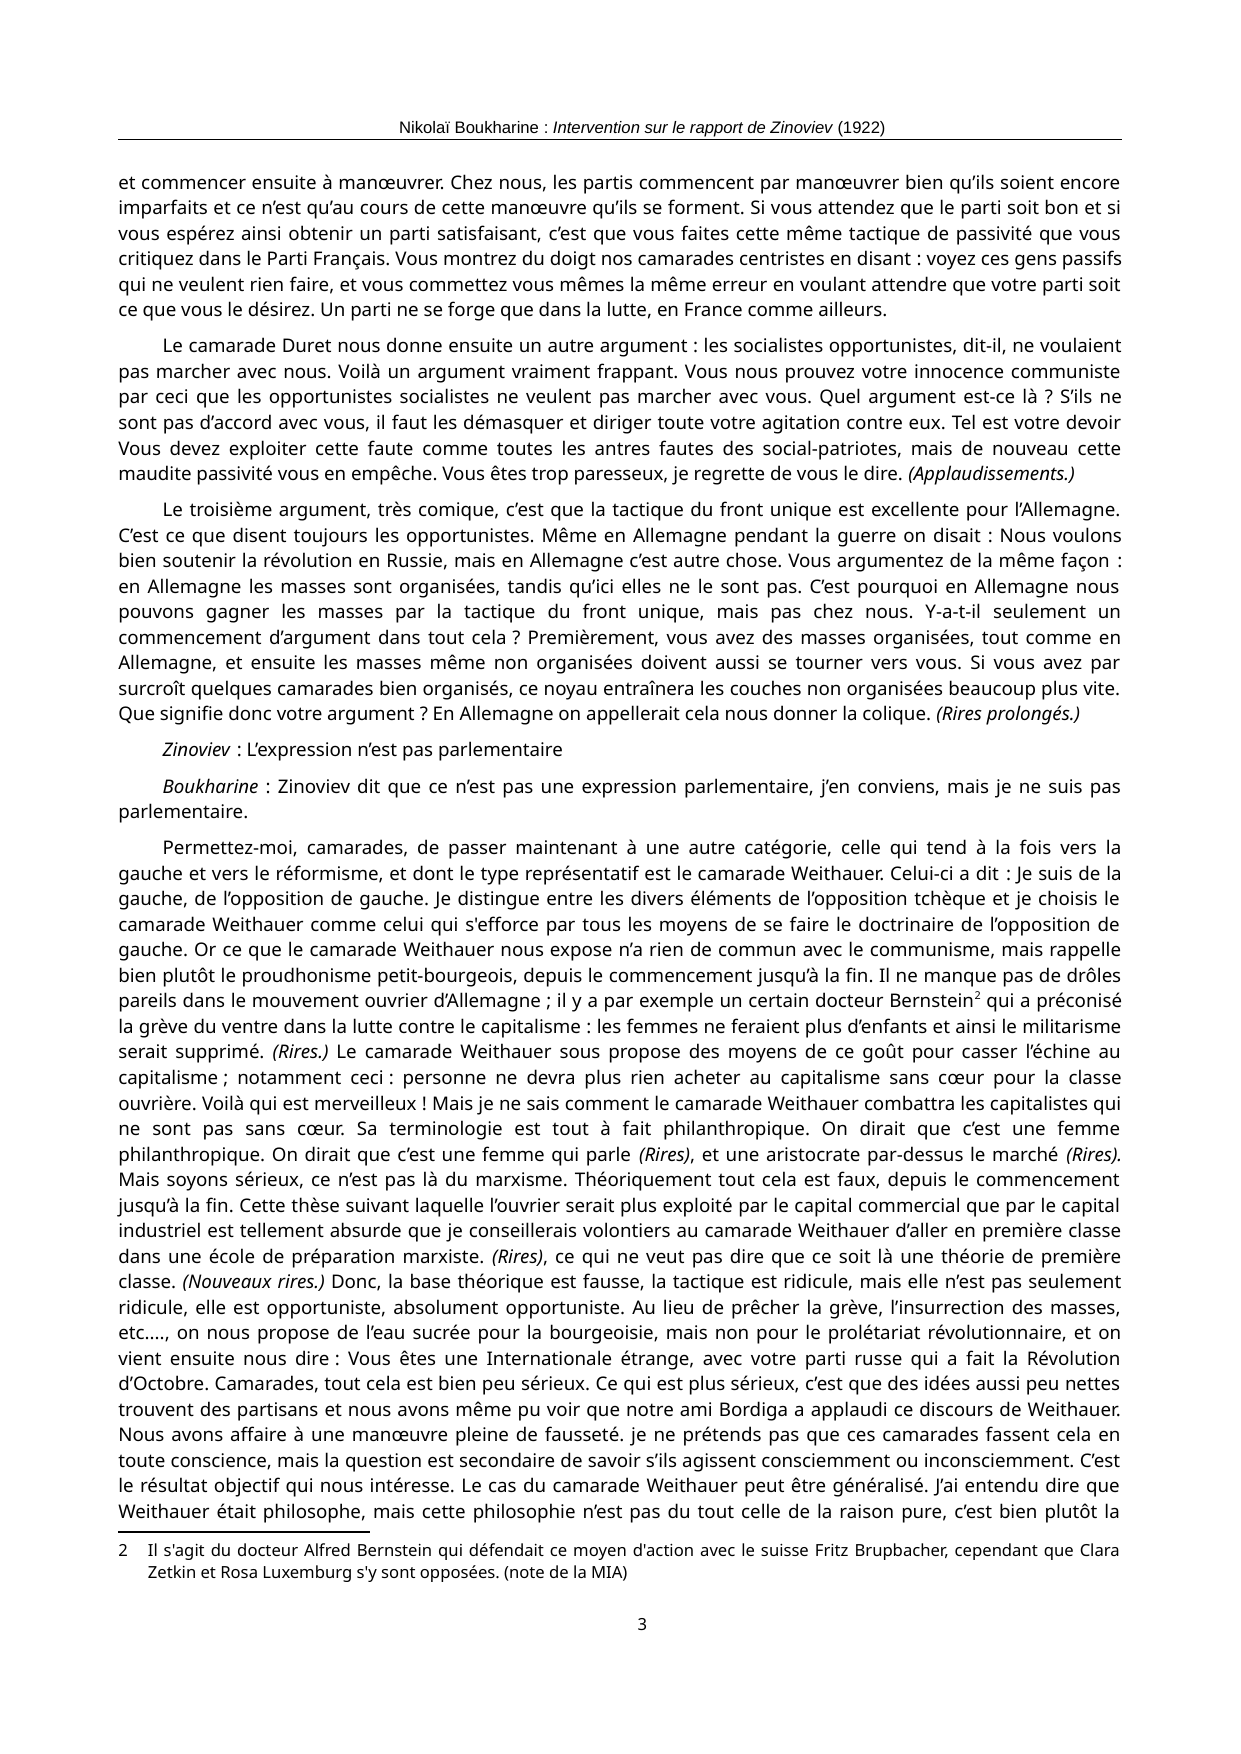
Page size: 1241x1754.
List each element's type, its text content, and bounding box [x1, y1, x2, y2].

text et commencer ensuite à manœuvrer. Chez nous, les partis commencent par manœuvrer bien qu’ils soient encore imparfaits et ce n’est qu’au cours de cette manœuvre qu’ils se forment. Si vous attendez que le parti soit bon et si vous espérez ainsi obtenir un parti satisfaisant, c’est que vous faites cette même tactique de passivité que vous critiquez dans le Parti Français. Vous montrez du doigt nos camarades centristes en disant : voyez ces gens passifs qui ne veulent rien faire, et vous commettez vous mêmes la même erreur en voulant attendre que votre parti soit ce que vous le désirez. Un parti ne se forge que dans la lutte, en France comme ailleurs. [118, 169, 1122, 322]
text Il s'agit du docteur Alfred Bernstein qui défendait ce moyen d'action avec le suisse Fritz Brupbacher, cependant que Clara Zetkin et Rosa Luxemburg s'y sont opposées. (note de la MIA) [118, 1538, 1122, 1583]
text Le camarade Duret nous donne ensuite un autre argument : les socialistes opportunistes, dit-il, ne voulaient pas marcher avec nous. Voilà un argument vraiment frappant. Vous nous prouvez votre innocence communiste par ceci que les opportunistes socialistes ne veulent pas marcher avec vous. Quel argument est-ce là ? S’ils ne sont pas d’accord avec vous, il faut les démasquer et diriger toute votre agitation contre eux. Tel est votre devoir Vous devez exploiter cette faute comme toutes les antres fautes des social-patriotes, mais de nouveau cette maudite passivité vous en empêche. Vous êtes trop paresseux, je regrette de vous le dire. (Applaudissements.) [118, 333, 1122, 486]
text Le troisième argument, très comique, c’est que la tactique du front unique est excellente pour l’Allemagne. C’est ce que disent toujours les opportunistes. Même en Allemagne pendant la guerre on disait : Nous voulons bien soutenir la révolution en Russie, mais en Allemagne c’est autre chose. Vous argumentez de la même façon : en Allemagne les masses sont organisées, tandis qu’ici elles ne le sont pas. C’est pourquoi en Allemagne nous pouvons gagner les masses par la tactique du front unique, mais pas chez nous. Y-a-t-il seulement un commencement d’argument dans tout cela ? Premièrement, vous avez des masses organisées, tout comme en Allemagne, et ensuite les masses même non organisées doivent aussi se tourner vers vous. Si vous avez par surcroît quelques camarades bien organisés, ce noyau entraînera les couches non organisées beaucoup plus vite. Que signifie donc votre argument ? En Allemagne on appellerait cela nous donner la colique. (Rires prolongés.) [118, 496, 1122, 726]
text Permettez-moi, camarades, de passer maintenant à une autre catégorie, celle qui tend à la fois vers la gauche et vers le réformisme, et dont le type représentatif est le camarade Weithauer. Celui-ci a dit : Je suis de la gauche, de l’opposition de gauche. Je distingue entre les divers éléments de l’opposition tchèque et je choisis le camarade Weithauer comme celui qui s'efforce par tous les moyens de se faire le doctrinaire de l’opposition de gauche. Or ce que le camarade Weithauer nous expose n’a rien de commun avec le communisme, mais rappelle bien plutôt le proudhonisme petit-bourgeois, depuis le commencement jusqu’à la fin. Il ne manque pas de drôles pareils dans le mouvement ouvrier d’Allemagne ; il y a par exemple un certain docteur Bernstein qui a préconisé la grève du ventre dans la lutte contre le capitalisme : les femmes ne feraient plus d’enfants et ainsi le militarisme serait supprimé. (Rires.) Le camarade Weithauer sous propose des moyens de ce goût pour casser l’échine au capitalisme ; notamment ceci : personne ne devra plus rien acheter au capitalisme sans cœur pour la classe ouvrière. Voilà qui est merveilleux ! Mais je ne sais comment le camarade Weithauer combattra les capitalistes qui ne sont pas sans cœur. Sa terminologie est tout à fait philanthropique. On dirait que c’est une femme philanthropique. On dirait que c’est une femme qui parle (Rires), et une aristocrate par-dessus le marché (Rires). Mais soyons sérieux, ce n’est pas là du marxisme. Théoriquement tout cela est faux, depuis le commencement jusqu’à la fin. Cette thèse suivant laquelle l’ouvrier serait plus exploité par le capital commercial que par le capital industriel est tellement absurde que je conseillerais volontiers au camarade Weithauer d’aller en première classe dans une école de préparation marxiste. (Rires), ce qui ne veut pas dire que ce soit là une théorie de première classe. (Nouveaux rires.) Donc, la base théorique est fausse, la tactique est ridicule, mais elle n’est pas seulement ridicule, elle est opportuniste, absolument opportuniste. Au lieu de prêcher la grève, l’insurrection des masses, etc...., on nous propose de l’eau sucrée pour la bourgeoisie, mais non pour le prolétariat révolutionnaire, et on vient ensuite nous dire : Vous êtes une Internationale étrange, avec votre parti russe qui a fait la Révolution d’Octobre. Camarades, tout cela est bien peu sérieux. Ce qui est plus sérieux, c’est que des idées aussi peu nettes trouvent des partisans et nous avons même pu voir que notre ami Bordiga a applaudi ce discours de Weithauer. Nous avons affaire à une manœuvre pleine de fausseté. je ne prétends pas que ces camarades fassent cela en toute conscience, mais la question est secondaire de savoir s’ils agissent consciemment ou inconsciemment. C’est le résultat objectif qui nous intéresse. Le cas du camarade Weithauer peut être généralisé. J’ai entendu dire que Weithauer était philosophe, mais cette philosophie n’est pas du tout celle de la raison pure, c’est bien plutôt la [118, 834, 1122, 1524]
text Zinoviev : L’expression n’est pas parlementaire [118, 737, 1122, 762]
text Boukharine : Zinoviev dit que ce n’est pas une expression parlementaire, j’en conviens, mais je ne suis pas parlementaire. [118, 773, 1122, 824]
